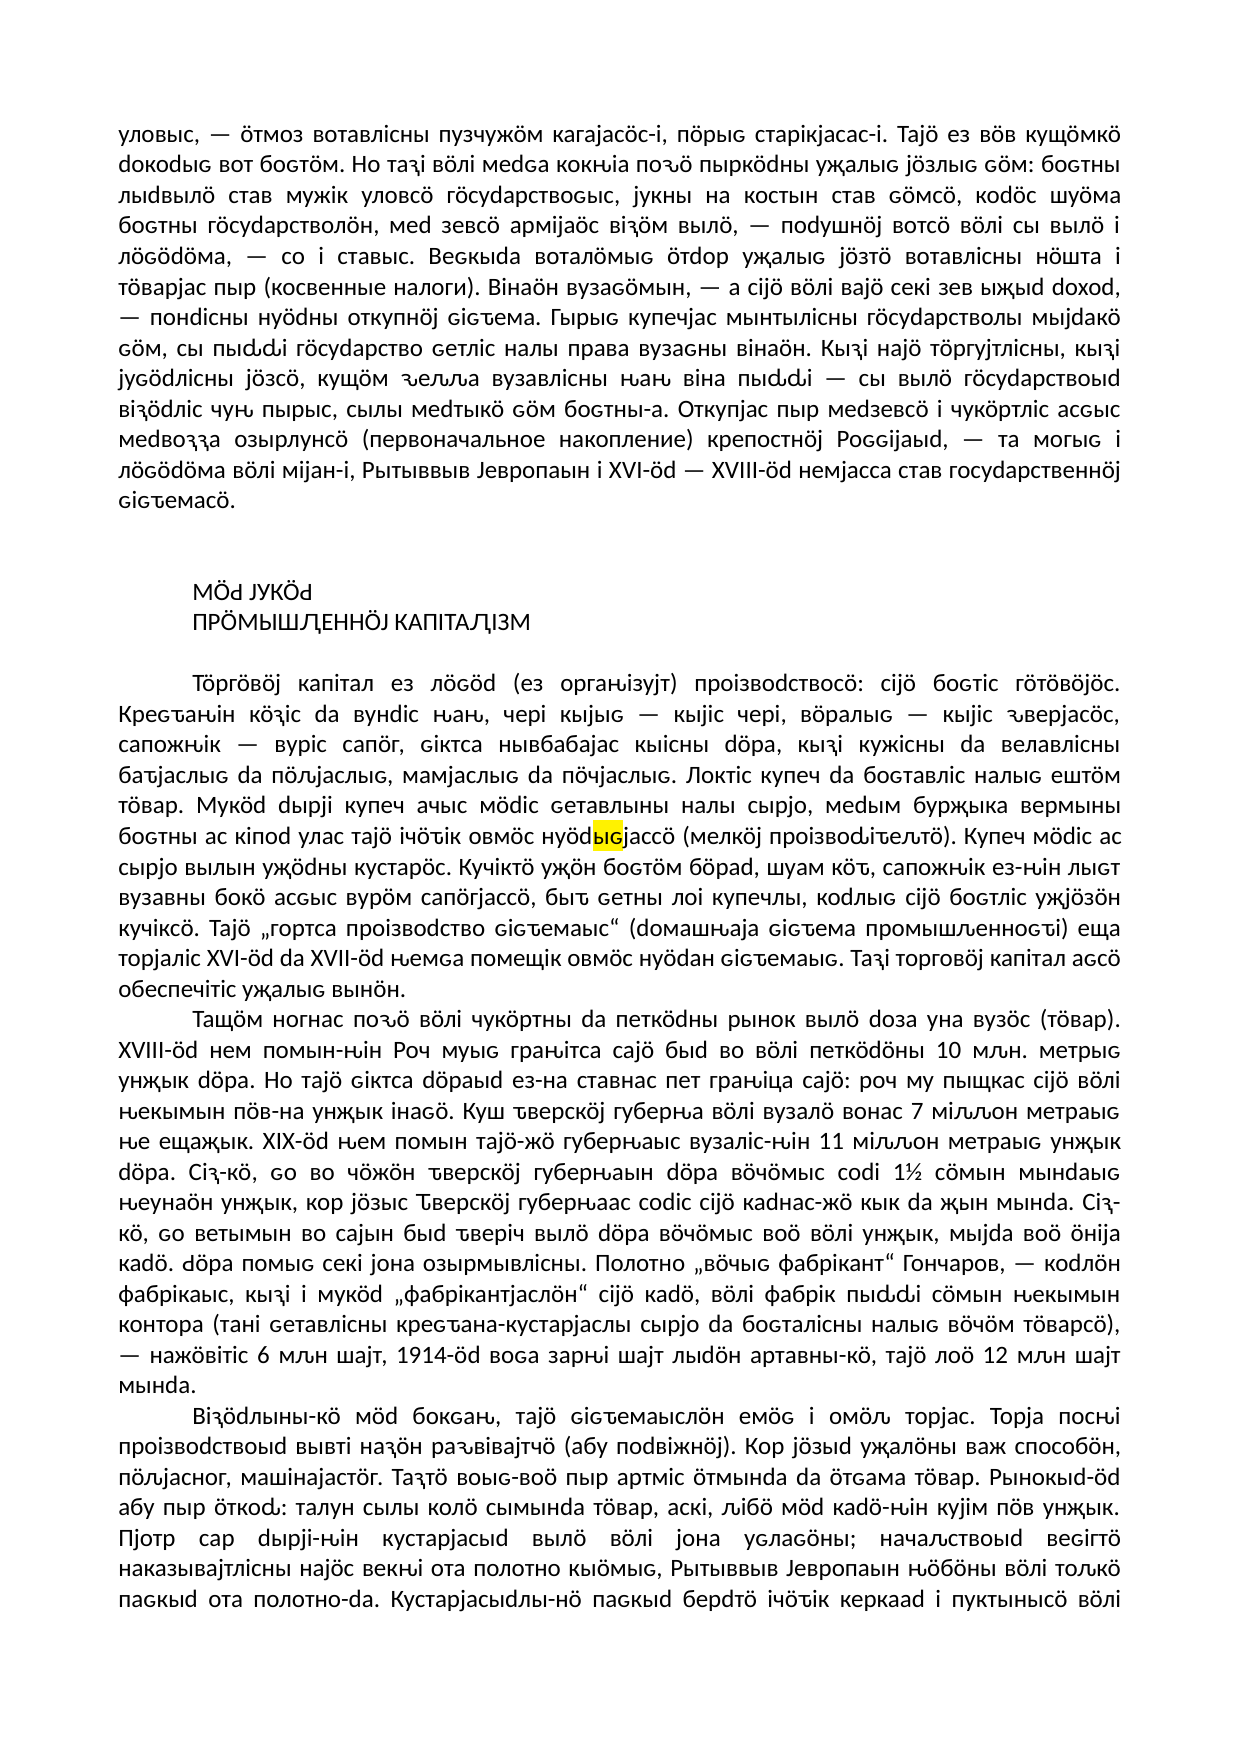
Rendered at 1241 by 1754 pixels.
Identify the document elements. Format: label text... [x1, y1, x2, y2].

text Тӧргӧвӧј капітал ез лӧԍӧԁ (ез оргаԋізујт) проізвоԁствосӧ: сіјӧ боԍтіс гӧтӧвӧјӧс. Креԍԏаԋін кӧԇіс ԁа вунԁіс ԋаԋ, чері кыјыԍ — кыјіс чері, вӧралыԍ — кыјіс ԅверјасӧс, сапожԋік — вуріс сапӧг, ԍіктса нывбабајас кыісны ԁӧра, кыԇі кужісны ԁа велавлісны баԏјаслыԍ ԁа пӧԉјаслыԍ, мамјаслыԍ ԁа пӧчјаслыԍ. Локтіс купеч ԁа боԍтавліс налыԍ ештӧм тӧвар. Мукӧԁ ԁырјі купеч ачыс мӧԁіс ԍетавлыны налы сырјо, меԁым бурҗыка вермыны боԍтны ас кіпоԁ улас тајӧ ічӧԏік овмӧс нуӧԁыԍјассӧ (мелкӧј проізвоԃіԏеԉтӧ). Купеч мӧԁіс ас сырјо вылын уҗӧԁны кустарӧс. Кучіктӧ уҗӧн боԍтӧм бӧраԁ, шуам кӧԏ, сапожԋік ез-ԋін лыԍт вузавны бокӧ асԍыс вурӧм сапӧгјассӧ, быԏ ԍетны лоі купечлы, коԁлыԍ сіјӧ боԍтліс уҗјӧзӧн кучіксӧ. Тајӧ „гортса проізвоԁство ԍіԍԏемаыс“ (ԁомашԋаја ԍіԍԏема промышԉенноԍԏі) еща торјаліс ХVІ-ӧԁ ԁа ХVІІ-ӧԁ ԋемԍа помещік овмӧс нуӧԁан ԍіԍԏемаыԍ. Таԇі торговӧј капітал аԍсӧ обеспечітіс уҗалыԍ вынӧн. [118, 667, 1122, 1003]
text уловыс, — ӧтмоз вотавлісны пузчужӧм кагајасӧс-і, пӧрыԍ старікјасас-і. Тајӧ ез вӧв кущӧмкӧ ԁокоԁыԍ вот боԍтӧм. Но таԇі вӧлі меԁԍа кокԋіа поԅӧ пыркӧԁны уҗалыԍ јӧзлыԍ ԍӧм: боԍтны лыԁвылӧ став мужік уловсӧ гӧсуԁарствоԍыс, јукны на костын став ԍӧмсӧ, коԁӧс шуӧма боԍтны гӧсуԁарстволӧн, меԁ зевсӧ арміјаӧс віԇӧм вылӧ, — поԁушнӧј вотсӧ вӧлі сы вылӧ і лӧԍӧԁӧма, — со і ставыс. Веԍкыԁа воталӧмыԍ ӧтԁор уҗалыԍ јӧзтӧ вотавлісны нӧшта і тӧварјас пыр (косвенные налоги). Вінаӧн вузаԍӧмын, — а сіјӧ вӧлі вајӧ секі зев ыҗыԁ ԁохоԁ, — понԁісны нуӧԁны откупнӧј ԍіԍԏема. Гырыԍ купечјас мынтылісны гӧсуԁарстволы мыјԁакӧ ԍӧм, сы пыԃԃі гӧсуԁарство ԍетліс налы права вузаԍны вінаӧн. Кыԇі најӧ тӧргујтлісны, кыԇі јуԍӧԁлісны јӧзсӧ, кущӧм ԅеԉԉа вузавлісны ԋаԋ віна пыԃԃі — сы вылӧ гӧсуԁарствоыԁ віԇӧԁліс чуԋ пырыс, сылы меԁтыкӧ ԍӧм боԍтны-а. Откупјас пыр меԁзевсӧ і чукӧртліс асԍыс меԁвоԇԇа озырлунсӧ (первоначальное накопление) крепостнӧј Роԍԍіјаыԁ, — та могыԍ і лӧԍӧԁӧма вӧлі міјан-і, Рытыввыв Јевропаын і ХVI-ӧԁ — ХVІІІ-ӧԁ немјасса став госуԁарственнӧј ԍіԍԏемасӧ. [118, 118, 1122, 515]
text Тащӧм ногнас поԅӧ вӧлі чукӧртны ԁа петкӧԁны рынок вылӧ ԁоза уна вузӧс (тӧвар). ХVІII-ӧԁ нем помын-ԋін Роч муыԍ граԋітса сајӧ быԁ во вӧлі петкӧԁӧны 10 мԉн. метрыԍ унҗык ԁӧра. Но тајӧ ԍіктса ԁӧраыԁ ез-на ставнас пет граԋіца сајӧ: роч му пыщкас сіјӧ вӧлі ԋекымын пӧв-на унҗык інаԍӧ. Куш ԏверскӧј губерԋа вӧлі вузалӧ вонас 7 міԉԉон метраыԍ ԋе ещаҗык. ХІХ-ӧԁ ԋем помын тајӧ-жӧ губерԋаыс вузаліс-ԋін 11 міԉԉон метраыԍ унҗык ԁӧра. Сіԇ-кӧ, ԍо во чӧжӧн ԏверскӧј губерԋаын ԁӧра вӧчӧмыс соԁі 1½ сӧмын мынԁаыԍ ԋеунаӧн унҗык, кор јӧзыс Ԏверскӧј губерԋаас соԁіс сіјӧ каԁнас-жӧ кык ԁа җын мынԁа. Сіԇ-кӧ, ԍо ветымын во сајын быԁ ԏверіч вылӧ ԁӧра вӧчӧмыс воӧ вӧлі унҗык, мыјԁа воӧ ӧніја каԁӧ. Ԁӧра помыԍ секі јона озырмывлісны. Полотно „вӧчыԍ фабрікант“ Гончаров, — коԁлӧн фабрікаыс, кыԇі і мукӧԁ „фабрікантјаслӧн“ сіјӧ каԁӧ, вӧлі фабрік пыԃԃі сӧмын ԋекымын контора (тані ԍетавлісны креԍԏана-кустарјаслы сырјо ԁа боԍталісны налыԍ вӧчӧм тӧварсӧ), — нажӧвітіс 6 мԉн шајт, 1914-ӧԁ воԍа зарԋі шајт лыԁӧн артавны-кӧ, тајӧ лоӧ 12 мԉн шајт мынԁа. [118, 1003, 1122, 1400]
text МӦԀ ЈУКӦԀ [118, 576, 1122, 606]
text Віԇӧԁлыны-кӧ мӧԁ бокԍаԋ, тајӧ ԍіԍԏемаыслӧн емӧԍ і омӧԉ торјас. Торја посԋі проізвоԁствоыԁ вывті наԇӧн раԅвівајтчӧ (абу поԁвіжнӧј). Кор јӧзыԁ уҗалӧны важ способӧн, пӧԉјасног, машінајастӧг. Таԇтӧ воыԍ-воӧ пыр артміс ӧтмынԁа ԁа ӧтԍама тӧвар. Рынокыԁ-ӧԁ абу пыр ӧткоԃ: талун сылы колӧ сымынԁа тӧвар, аскі, ԉібӧ мӧԁ каԁӧ-ԋін кујім пӧв унҗык. Пјотр сар ԁырјі-ԋін кустарјасыԁ вылӧ вӧлі јона уԍлаԍӧны; начаԉствоыԁ веԍігтӧ наказывајтлісны најӧс векԋі ота полотно кыӧмыԍ, Рытыввыв Јевропаын ԋӧбӧны вӧлі тоԉкӧ паԍкыԁ ота полотно-ԁа. Кустарјасыԁлы-нӧ паԍкыԁ берԁтӧ ічӧԏік керкааԁ і пуктынысӧ вӧлі [118, 1400, 1122, 1614]
text ПРӦМЫШԈЕННӦЈ КАПІТАԈІЗМ [118, 606, 1122, 637]
